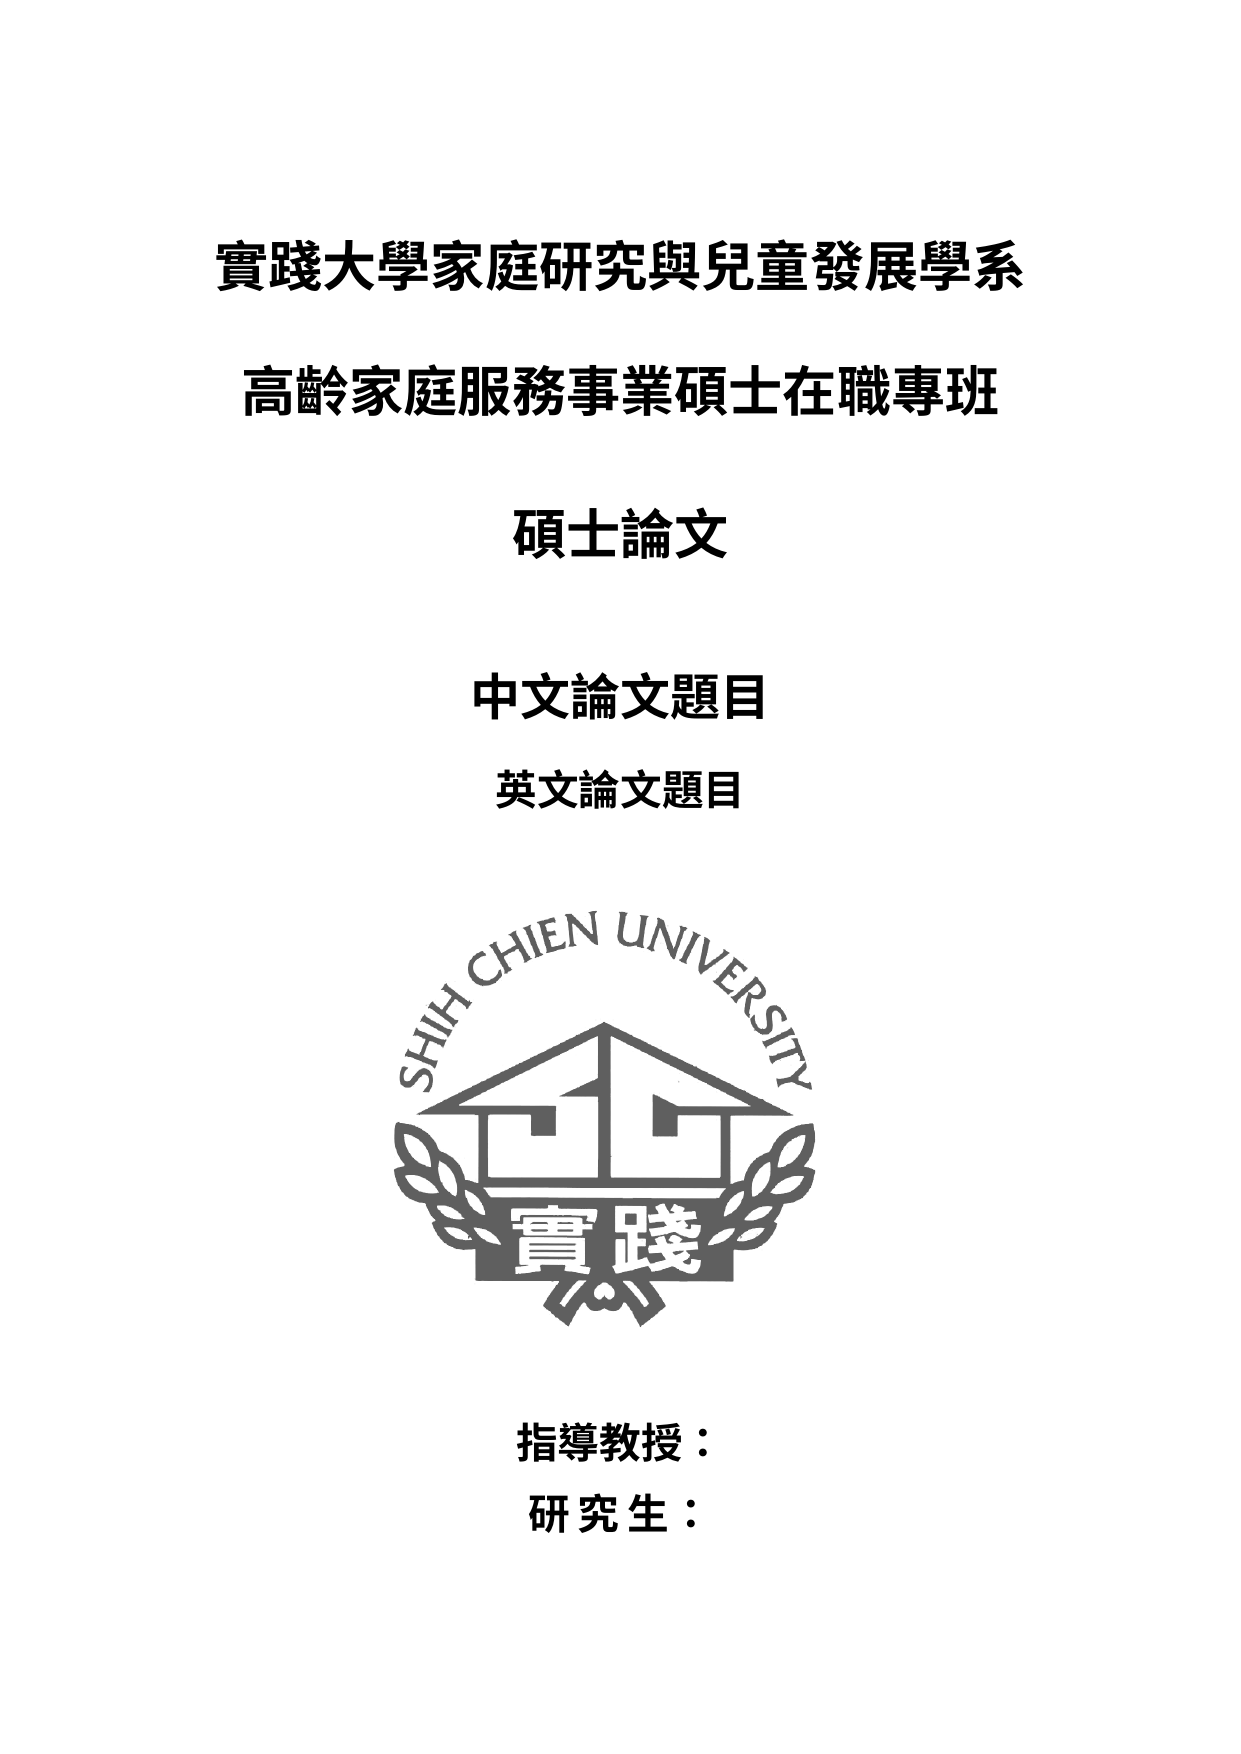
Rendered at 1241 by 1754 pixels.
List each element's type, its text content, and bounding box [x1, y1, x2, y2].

table_cell 中文論文題目 [183, 602, 1057, 746]
table_cell 研究生： [183, 1470, 1057, 1553]
table_cell 英文論文題目 [183, 746, 1057, 864]
table_cell 指導教授： [183, 1399, 1057, 1470]
table_cell [183, 864, 1057, 1399]
table_header 實踐大學家庭研究與兒童發展學系 高齡家庭服務事業碩士在職專班 碩士論文 [183, 190, 1057, 602]
